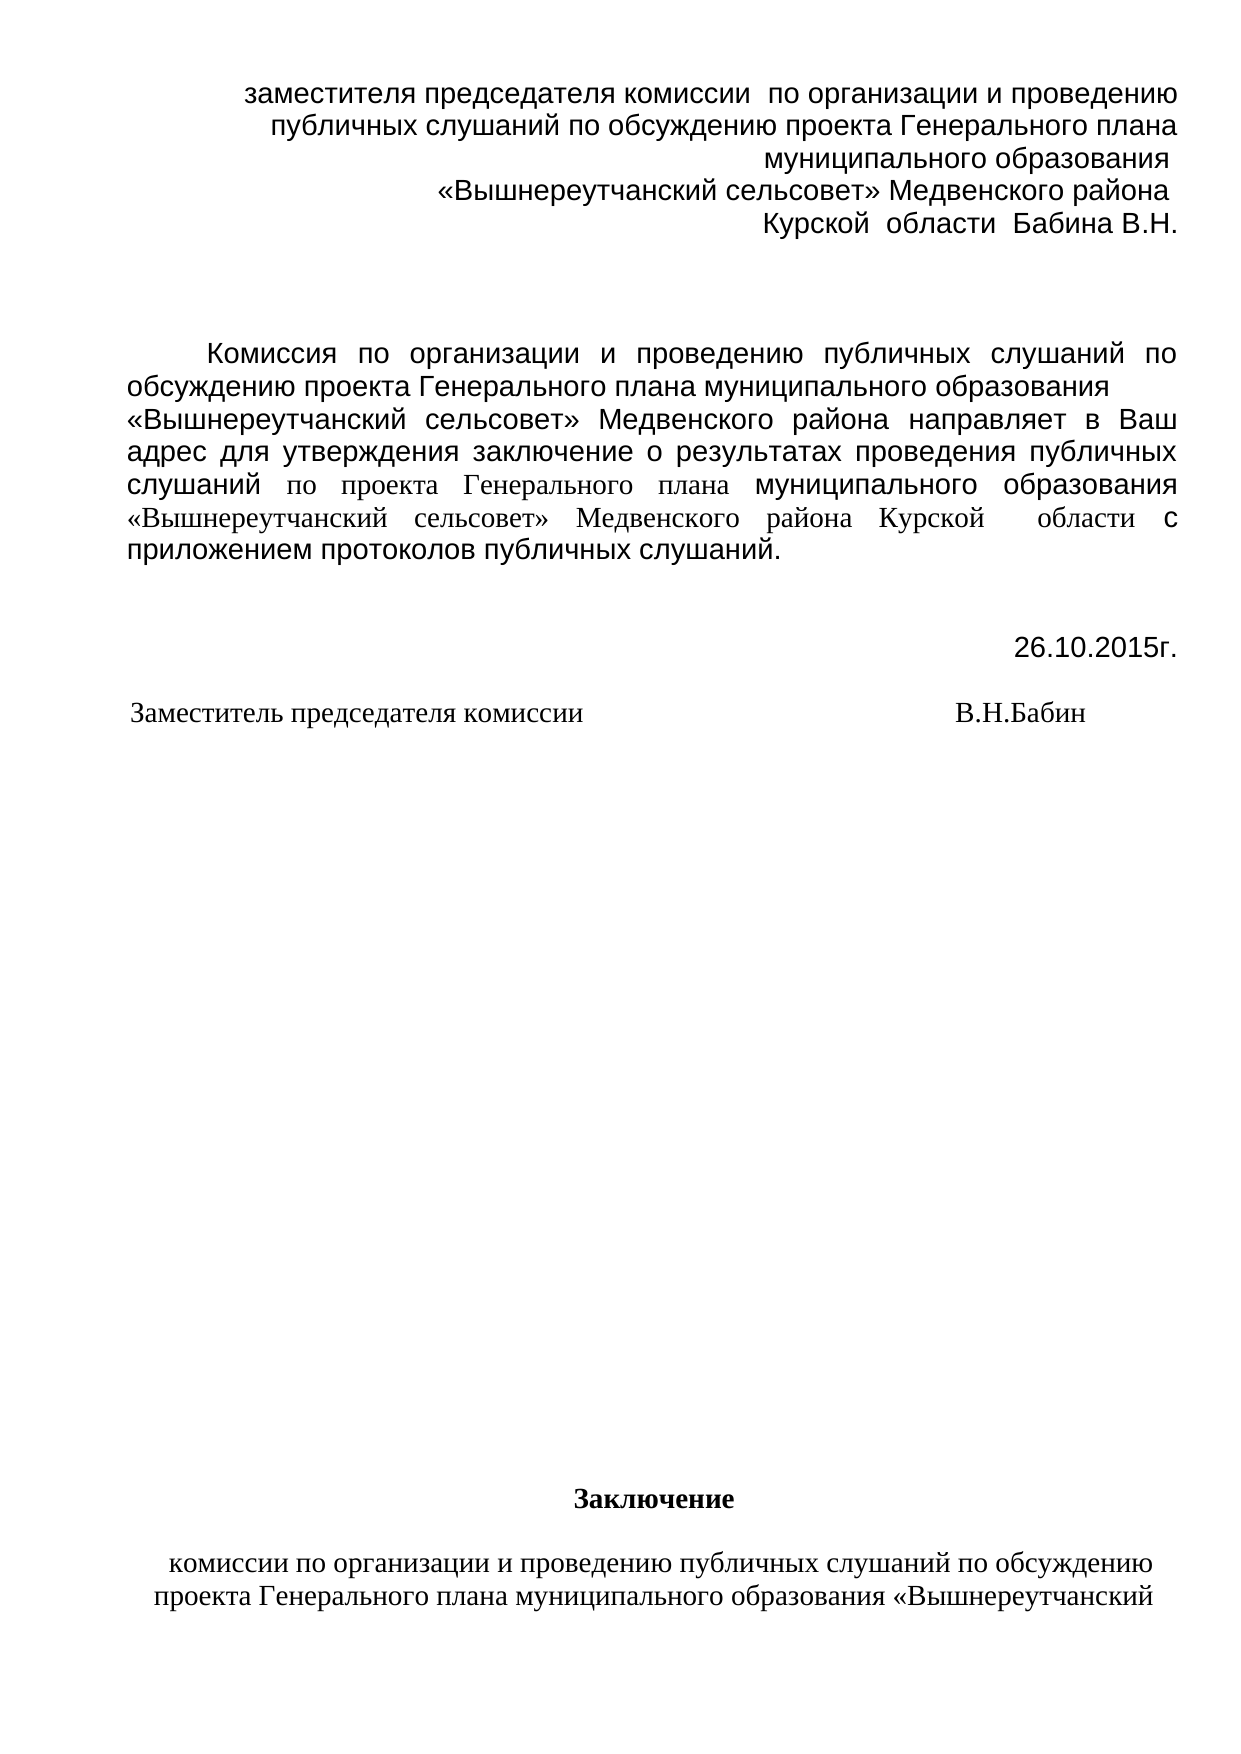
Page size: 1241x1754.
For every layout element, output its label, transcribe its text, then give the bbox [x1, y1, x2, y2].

text заместителя председателя комиссии по организации и проведению публичных слушаний по обсуждению проекта Генерального плана муниципального образования [230, 77, 1178, 174]
text «Вышнереутчанский сельсовет» Медвенского района направляет в Ваш адрес для утверждения заключение о результатах проведения публичных слушаний по проекта Генерального плана муниципального образования «Вышнереутчанский сельсовет» Медвенского района Курской области с приложением протоколов публичных слушаний. [127, 403, 1178, 566]
text Заместитель председателя комиссии В.Н.Бабин [130, 696, 1178, 728]
text «Вышнереутчанский сельсовет» Медвенского района [230, 174, 1178, 207]
text Комиссия по организации и проведению публичных слушаний по обсуждению проекта Генерального плана муниципального образования [127, 337, 1178, 403]
text комиссии по организации и проведению публичных слушаний по обсуждению проекта Генерального плана муниципального образования «Вышнереутчанский [130, 1547, 1178, 1611]
text Заключение [130, 1482, 1178, 1514]
text Курской области Бабина В.Н. [230, 207, 1178, 239]
text 26.10.2015г. [230, 631, 1178, 664]
